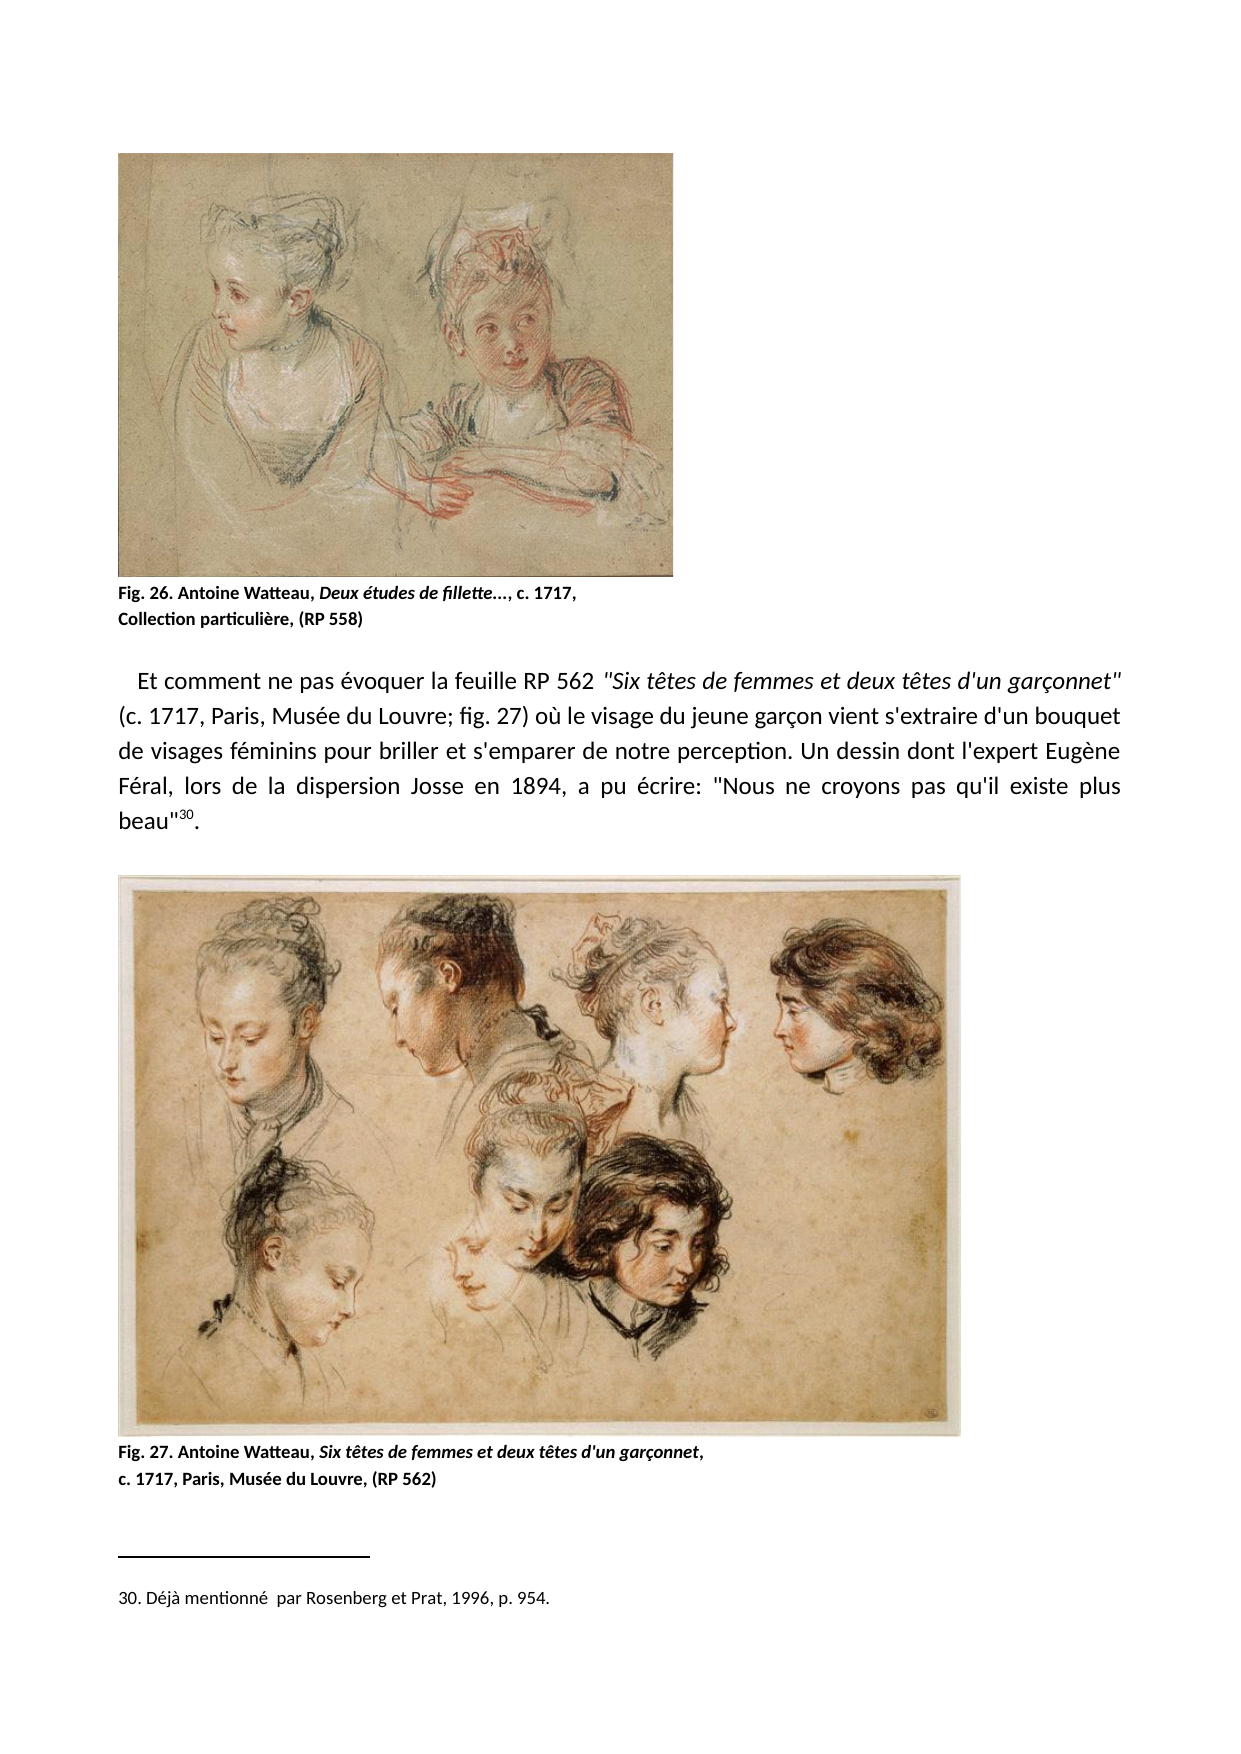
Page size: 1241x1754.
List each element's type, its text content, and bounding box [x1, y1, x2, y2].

text . Déjà mentionné par Rosenberg et Prat, 1996, p. 954. [118, 1587, 1122, 1609]
text c. 1717, Paris, Musée du Louvre, (RP 562) [118, 1467, 1122, 1490]
text Fig. 26. Antoine Watteau, Deux études de fillette..., c. 1717, [118, 581, 1122, 604]
text Et comment ne pas évoquer la feuille RP 562 "Six têtes de femmes et deux têtes d'un garçonnet" (c. 1717, Paris, Musée du Louvre; fig. 27) où le visage du jeune garçon vient s'extraire d'un bouquet de visages féminins pour briller et s'emparer de notre perception. Un dessin dont l'expert Eugène Féral, lors de la dispersion Josse en 1894, a pu écrire: "Nous ne croyons pas qu'il existe plus beau". [118, 665, 1122, 836]
text Fig. 27. Antoine Watteau, Six têtes de femmes et deux têtes d'un garçonnet, [118, 1440, 1122, 1463]
text Collection particulière, (RP 558) [118, 607, 1122, 630]
